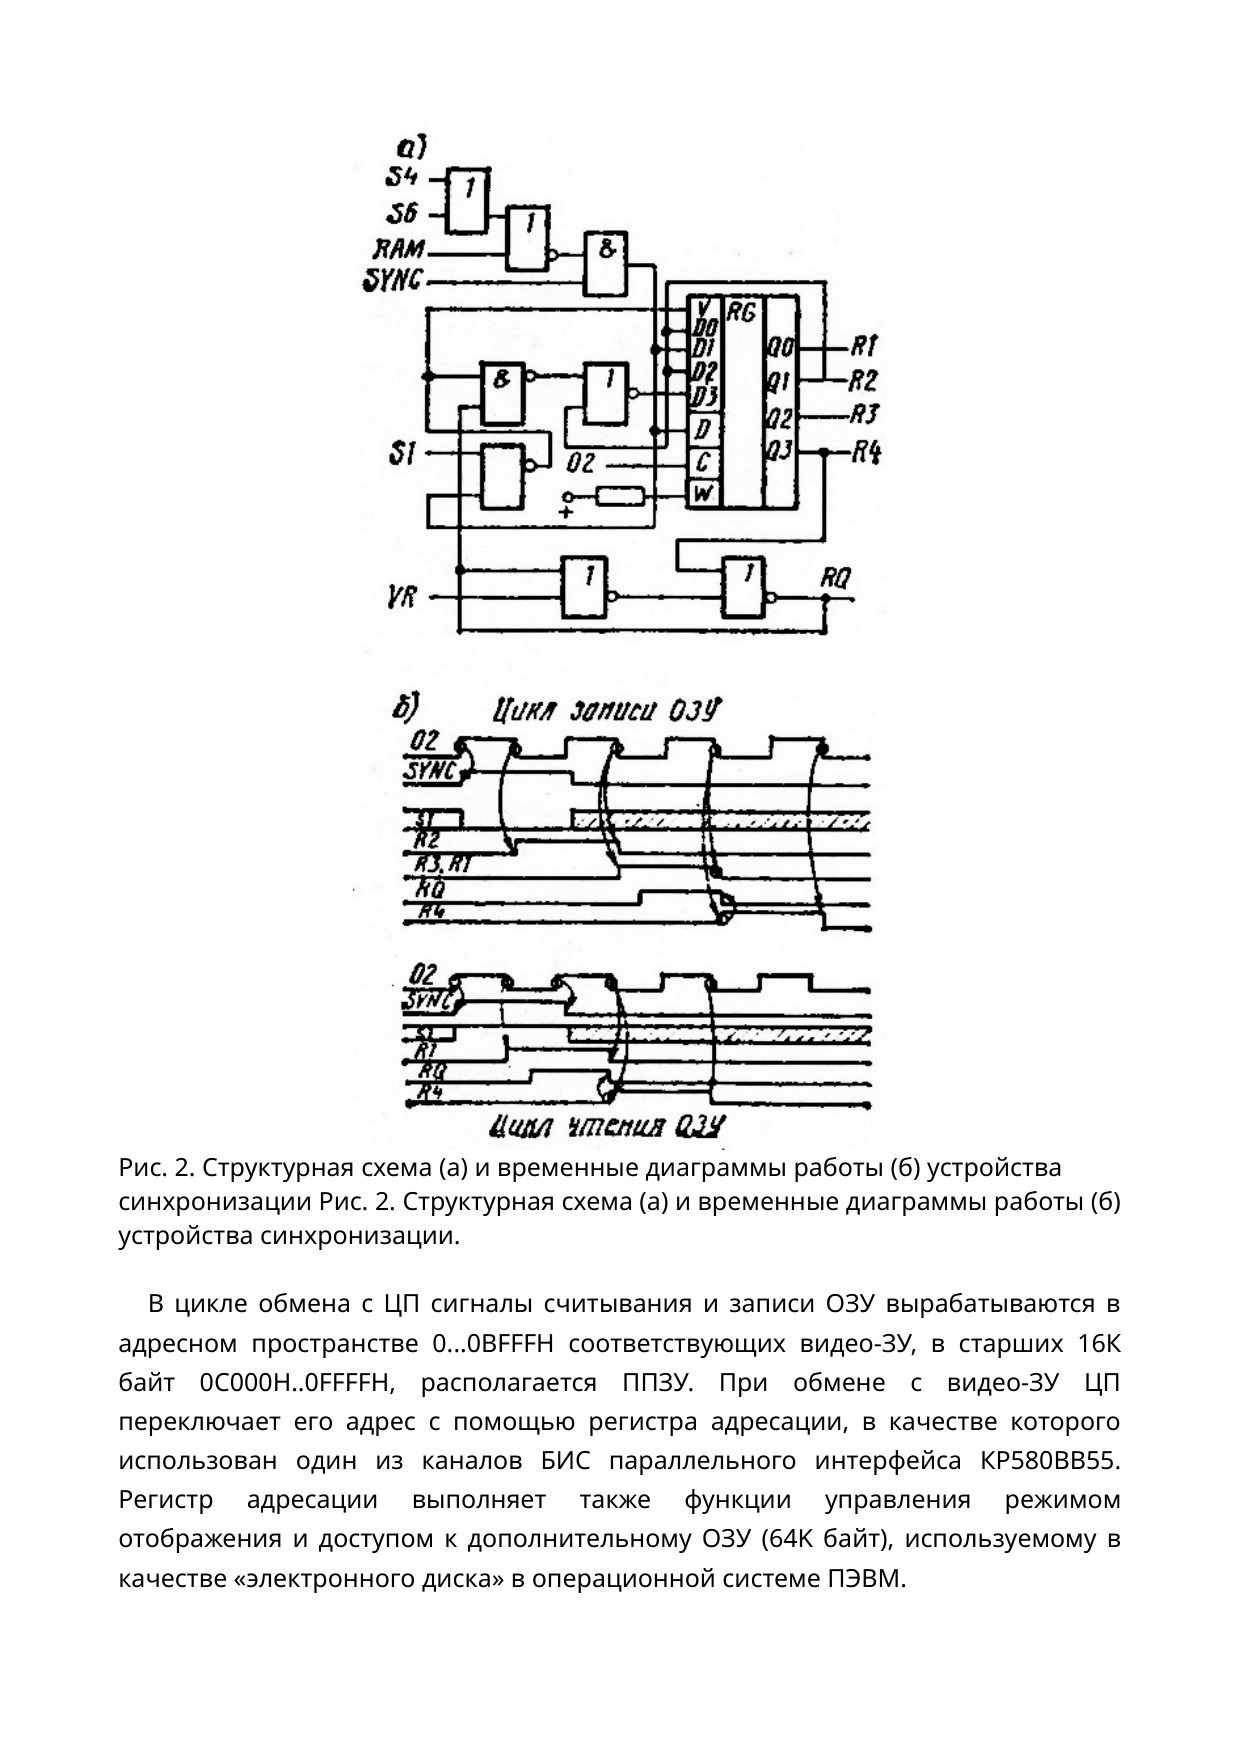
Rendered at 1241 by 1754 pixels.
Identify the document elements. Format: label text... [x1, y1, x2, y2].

picture [353, 118, 888, 1150]
text В цикле обмена с ЦП сигналы считывания и записи ОЗУ вырабатываются в адресном пространстве 0...0BFFFH соответствующих видео-ЗУ, в старших 16К байт 0С000Н..0FFFFН, располагается ППЗУ. При обмене с видео-ЗУ ЦП переключает его адрес с помощью регистра адресации, в качестве которого использован один из каналов БИС параллельного интерфейса КР580ВВ55. Регистр адресации выполняет также функции управления режимом отображения и доступом к дополнительному ОЗУ (64K байт), используемому в качестве «электронного диска» в операционной системе ПЭВМ. [118, 1286, 1122, 1594]
text Рис. 2. Структурная схема (а) и временные диаграммы работы (б) устройства синхронизации Рис. 2. Структурная схема (а) и временные диаграммы работы (б) устройства синхронизации. [118, 118, 1122, 1252]
